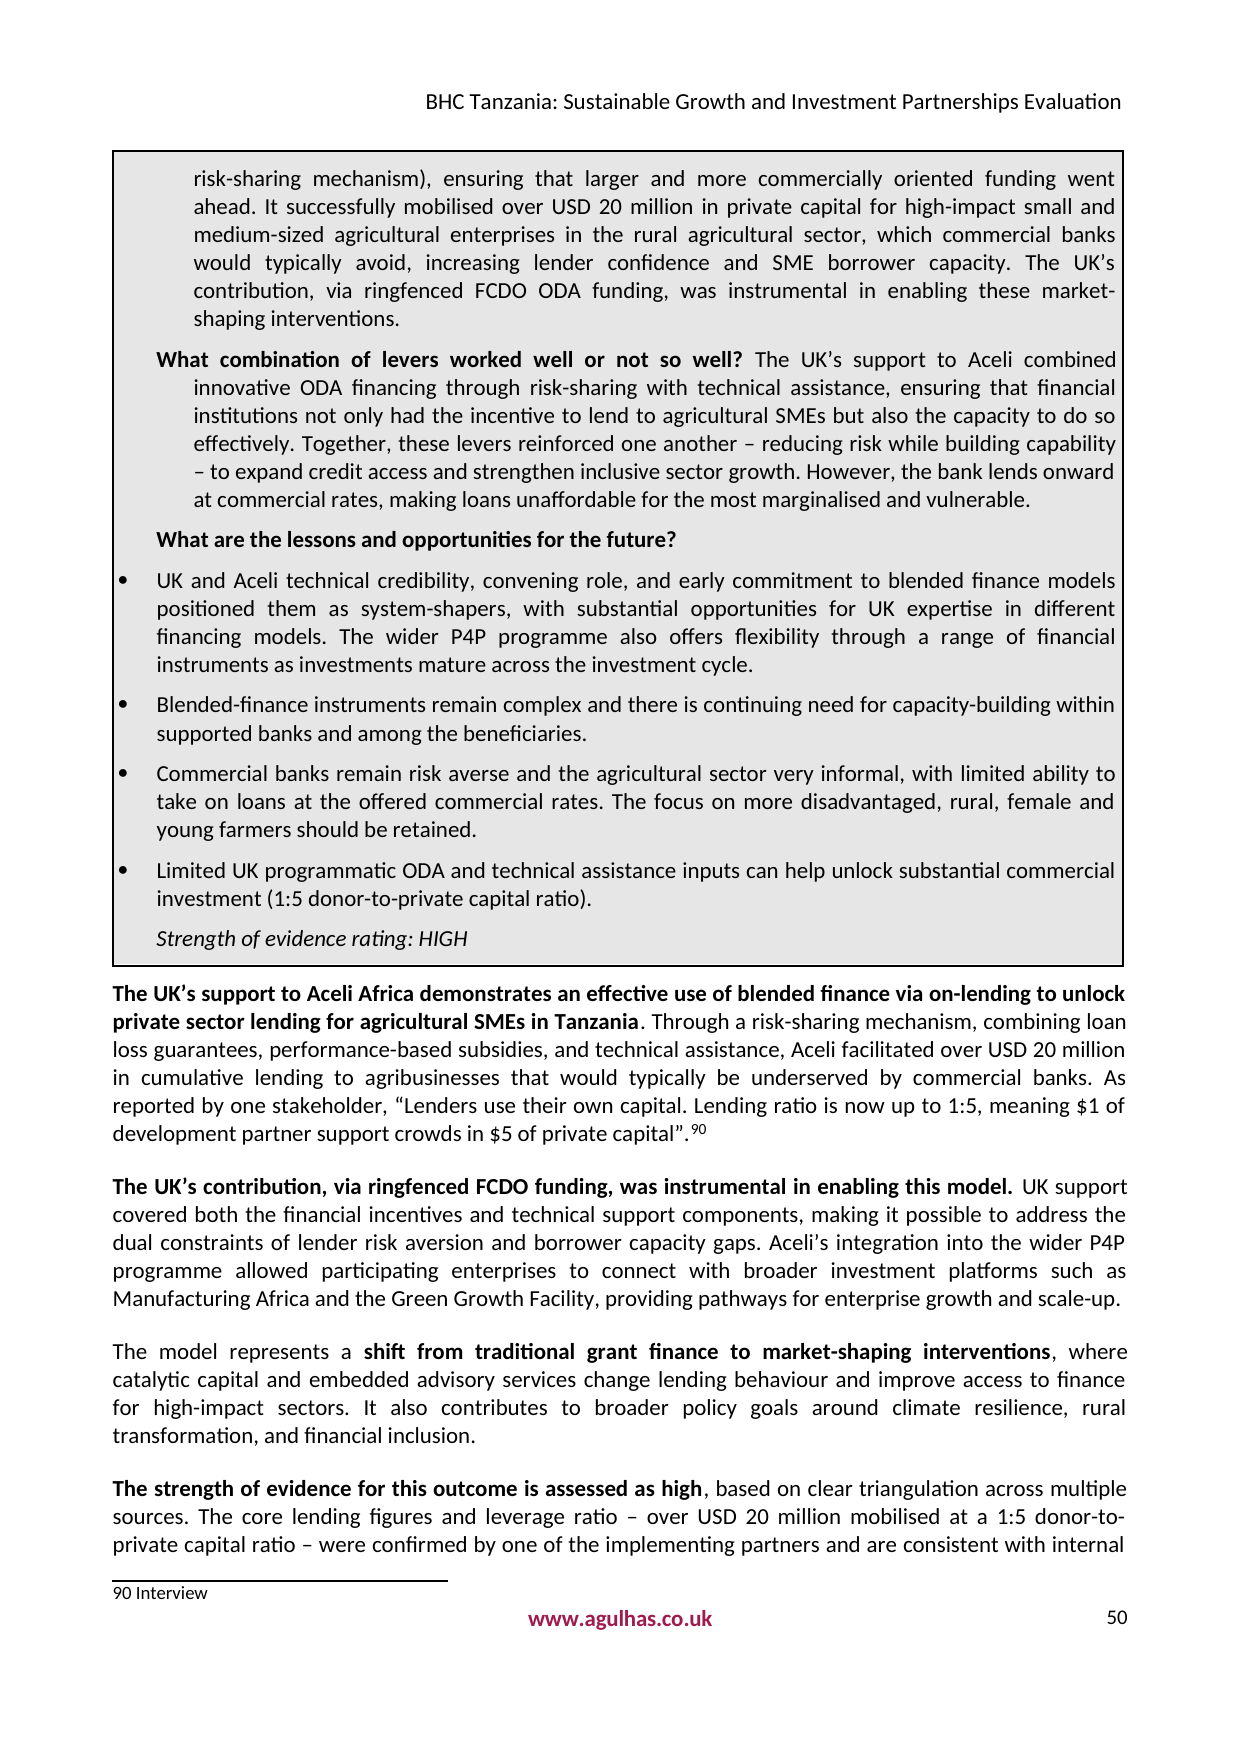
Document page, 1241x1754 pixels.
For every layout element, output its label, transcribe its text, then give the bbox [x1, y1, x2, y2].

text The UK’s support to Aceli Africa demonstrates an effective use of blended finance via on-lending to unlock private sector lending for agricultural SMEs in Tanzania. Through a risk-sharing mechanism, combining loan loss guarantees, performance-based subsidies, and technical assistance, Aceli facilitated over USD 20 million in cumulative lending to agribusinesses that would typically be underserved by commercial banks. As reported by one stakeholder, “Lenders use their own capital. Lending ratio is now up to 1:5, meaning $1 of development partner support crowds in $5 of private capital”. [112, 979, 1128, 1147]
table_header risk-sharing mechanism), ensuring that larger and more commercially oriented funding went ahead. It successfully mobilised over USD 20 million in private capital for high-impact small and medium-sized agricultural enterprises in the rural agricultural sector, which commercial banks would typically avoid, increasing lender confidence and SME borrower capacity. The UK’s contribution, via ringfenced FCDO ODA funding, was instrumental in enabling these market-shaping interventions. What combination of levers worked well or not so well? The UK’s support to Aceli combined innovative ODA financing through risk-sharing with technical assistance, ensuring that financial institutions not only had the incentive to lend to agricultural SMEs but also the capacity to do so effectively. Together, these levers reinforced one another – reducing risk while building capability – to expand credit access and strengthen inclusive sector growth. However, the bank lends onward at commercial rates, making loans unaffordable for the most marginalised and vulnerable. What are the lessons and opportunities for the future? UK and Aceli technical credibility, convening role, and early commitment to blended finance models positioned them as system-shapers, with substantial opportunities for UK expertise in different financing models. The wider P4P programme also offers flexibility through a range of financial instruments as investments mature across the investment cycle. Blended-finance instruments remain complex and there is continuing need for capacity-building within supported banks and among the beneficiaries. Commercial banks remain risk averse and the agricultural sector very informal, with limited ability to take on loans at the offered commercial rates. The focus on more disadvantaged, rural, female and young farmers should be retained. Limited UK programmatic ODA and technical assistance inputs can help unlock substantial commercial investment (1:5 donor-to-private capital ratio). Strength of evidence rating: HIGH [114, 152, 1122, 964]
text Interview [112, 1581, 1128, 1604]
text The UK’s contribution, via ringfenced FCDO funding, was instrumental in enabling this model. UK support covered both the financial incentives and technical support components, making it possible to address the dual constraints of lender risk aversion and borrower capacity gaps. Aceli’s integration into the wider P4P programme allowed participating enterprises to connect with broader investment platforms such as Manufacturing Africa and the Green Growth Facility, providing pathways for enterprise growth and scale-up. [112, 1172, 1128, 1312]
text The model represents a shift from traditional grant finance to market-shaping interventions, where catalytic capital and embedded advisory services change lending behaviour and improve access to finance for high-impact sectors. It also contributes to broader policy goals around climate resilience, rural transformation, and financial inclusion. [112, 1337, 1128, 1449]
text The strength of evidence for this outcome is assessed as high, based on clear triangulation across multiple sources. The core lending figures and leverage ratio – over USD 20 million mobilised at a 1:5 donor-to-private capital ratio – were confirmed by one of the implementing partners and are consistent with internal [112, 1474, 1128, 1558]
